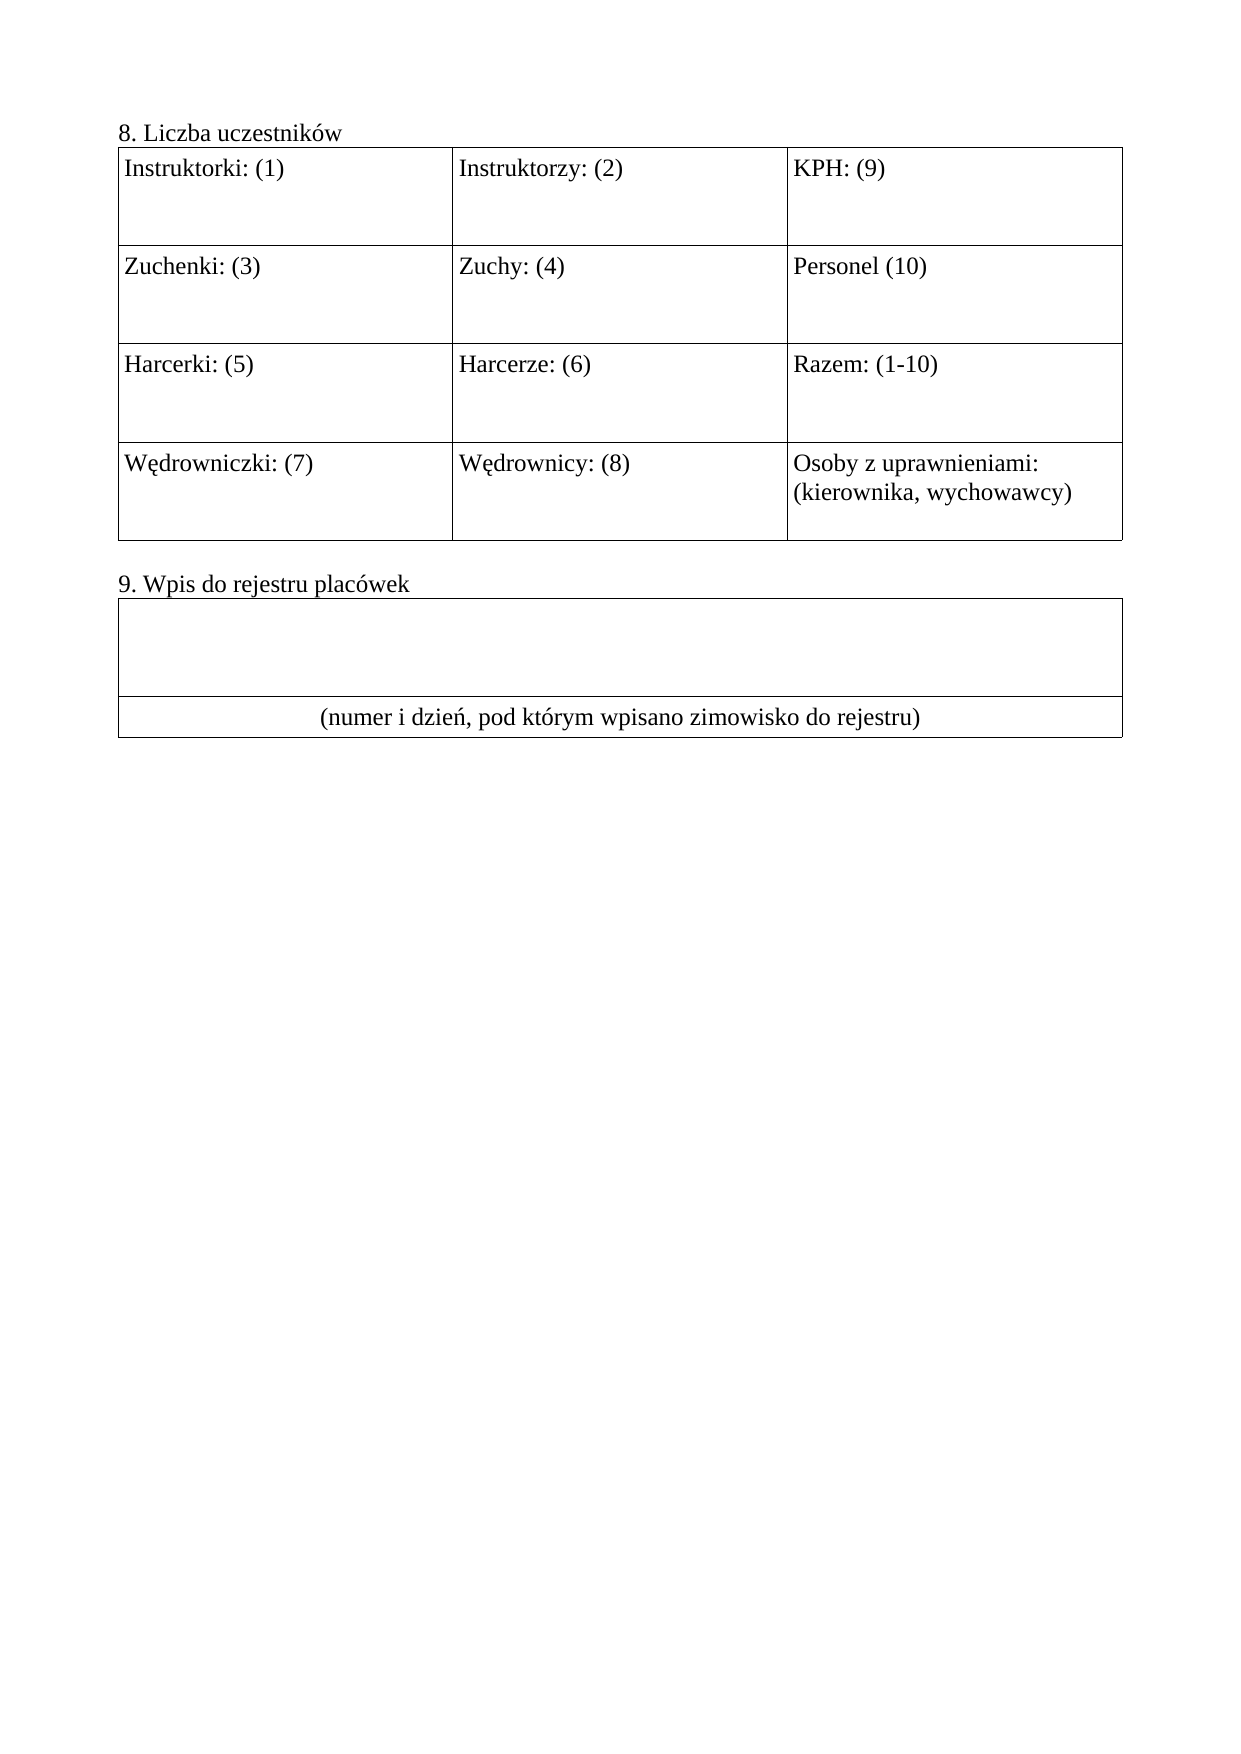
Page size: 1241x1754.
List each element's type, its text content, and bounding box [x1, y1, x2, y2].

text 8. Liczba uczestników [118, 118, 1122, 147]
table_header Instruktorki: (1) [119, 148, 452, 245]
table_header [119, 599, 1122, 696]
text 9. Wpis do rejestru placówek [118, 569, 1122, 598]
table_cell Personel (10) [788, 246, 1122, 343]
table_cell Wędrowniczki: (7) [119, 443, 452, 540]
table_cell Harcerze: (6) [453, 344, 787, 442]
table_cell Zuchenki: (3) [119, 246, 452, 343]
table_cell (numer i dzień, pod którym wpisano zimowisko do rejestru) [119, 697, 1122, 737]
table_cell Harcerki: (5) [119, 344, 452, 442]
table_cell Zuchy: (4) [453, 246, 787, 343]
table_header KPH: (9) [788, 148, 1122, 245]
table_cell Wędrownicy: (8) [453, 443, 787, 540]
table_cell Osoby z uprawnieniami: (kierownika, wychowawcy) [788, 443, 1122, 540]
table_header Instruktorzy: (2) [453, 148, 787, 245]
table_cell Razem: (1-10) [788, 344, 1122, 442]
